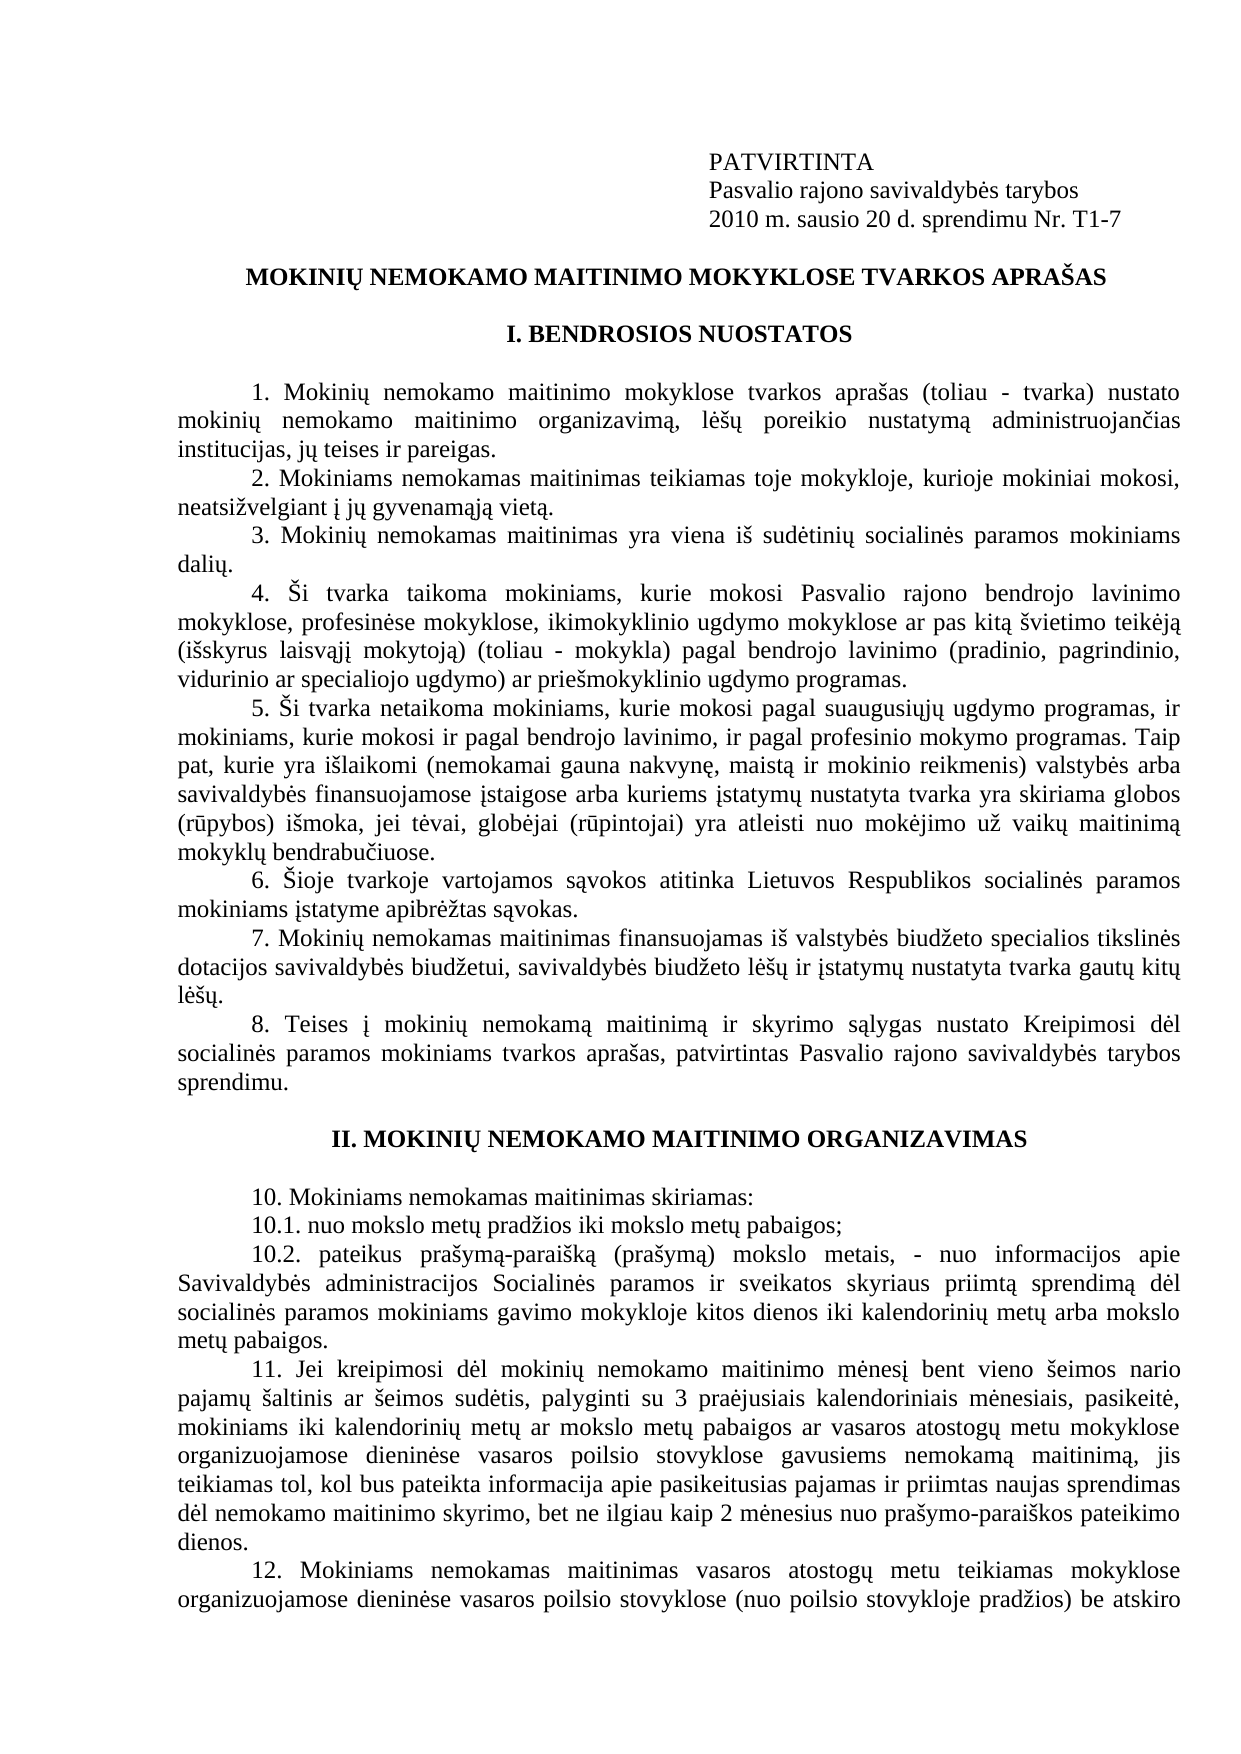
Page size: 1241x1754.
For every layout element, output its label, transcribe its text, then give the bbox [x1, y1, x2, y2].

text 1. Mokinių nemokamo maitinimo mokyklose tvarkos aprašas (toliau - tvarka) nustato mokinių nemokamo maitinimo organizavimą, lėšų poreikio nustatymą administruojančias institucijas, jų teises ir pareigas. [177, 377, 1181, 463]
text 6. Šioje tvarkoje vartojamos sąvokos atitinka Lietuvos Respublikos socialinės paramos mokiniams įstatyme apibrėžtas sąvokas. [177, 866, 1181, 923]
text 11. Jei kreipimosi dėl mokinių nemokamo maitinimo mėnesį bent vieno šeimos nario pajamų šaltinis ar šeimos sudėtis, palyginti su 3 praėjusiais kalendoriniais mėnesiais, pasikeitė, mokiniams iki kalendorinių metų ar mokslo metų pabaigos ar vasaros atostogų metu mokyklose organizuojamose dieninėse vasaros poilsio stovyklose gavusiems nemokamą maitinimą, jis teikiamas tol, kol bus pateikta informacija apie pasikeitusias pajamas ir priimtas naujas sprendimas dėl nemokamo maitinimo skyrimo, bet ne ilgiau kaip 2 mėnesius nuo prašymo-paraiškos pateikimo dienos. [177, 1354, 1181, 1556]
text 12. Mokiniams nemokamas maitinimas vasaros atostogų metu teikiamas mokyklose organizuojamose dieninėse vasaros poilsio stovyklose (nuo poilsio stovykloje pradžios) be atskiro [177, 1556, 1181, 1613]
text II. MOKINIŲ NEMOKAMO MAITINIMO ORGANIZAVIMAS [177, 1124, 1181, 1153]
text 8. Teises į mokinių nemokamą maitinimą ir skyrimo sąlygas nustato Kreipimosi dėl socialinės paramos mokiniams tvarkos aprašas, patvirtintas Pasvalio rajono savivaldybės tarybos sprendimu. [177, 1009, 1181, 1096]
text Pasvalio rajono savivaldybės tarybos [177, 176, 1181, 204]
text 2. Mokiniams nemokamas maitinimas teikiamas toje mokykloje, kurioje mokiniai mokosi, neatsižvelgiant į jų gyvenamąją vietą. [177, 463, 1181, 521]
text 4. Ši tvarka taikoma mokiniams, kurie mokosi Pasvalio rajono bendrojo lavinimo mokyklose, profesinėse mokyklose, ikimokyklinio ugdymo mokyklose ar pas kitą švietimo teikėją (išskyrus laisvąjį mokytoją) (toliau - mokykla) pagal bendrojo lavinimo (pradinio, pagrindinio, vidurinio ar specialiojo ugdymo) ar priešmokyklinio ugdymo programas. [177, 578, 1181, 693]
text 5. Ši tvarka netaikoma mokiniams, kurie mokosi pagal suaugusiųjų ugdymo programas, ir mokiniams, kurie mokosi ir pagal bendrojo lavinimo, ir pagal profesinio mokymo programas. Taip pat, kurie yra išlaikomi (nemokamai gauna nakvynę, maistą ir mokinio reikmenis) valstybės arba savivaldybės finansuojamose įstaigose arba kuriems įstatymų nustatyta tvarka yra skiriama globos (rūpybos) išmoka, jei tėvai, globėjai (rūpintojai) yra atleisti nuo mokėjimo už vaikų maitinimą mokyklų bendrabučiuose. [177, 693, 1181, 866]
text 7. Mokinių nemokamas maitinimas finansuojamas iš valstybės biudžeto specialios tikslinės dotacijos savivaldybės biudžetui, savivaldybės biudžeto lėšų ir įstatymų nustatyta tvarka gautų kitų lėšų. [177, 923, 1181, 1009]
text 10. Mokiniams nemokamas maitinimas skiriamas: [177, 1182, 1181, 1211]
text 10.1. nuo mokslo metų pradžios iki mokslo metų pabaigos; [177, 1211, 1181, 1239]
text 3. Mokinių nemokamas maitinimas yra viena iš sudėtinių socialinės paramos mokiniams dalių. [177, 521, 1181, 578]
text 2010 m. sausio 20 d. sprendimu Nr. T1-7 [177, 204, 1181, 233]
text PATVIRTINTA [177, 147, 1181, 176]
text I. BENDROSIOS NUOSTATOS [177, 319, 1181, 348]
text MOKINIŲ NEMOKAMO MAITINIMO MOKYKLOSE TVARKOS APRAŠAS [177, 262, 1181, 291]
text 10.2. pateikus prašymą-paraišką (prašymą) mokslo metais, - nuo informacijos apie Savivaldybės administracijos Socialinės paramos ir sveikatos skyriaus priimtą sprendimą dėl socialinės paramos mokiniams gavimo mokykloje kitos dienos iki kalendorinių metų arba mokslo metų pabaigos. [177, 1239, 1181, 1354]
